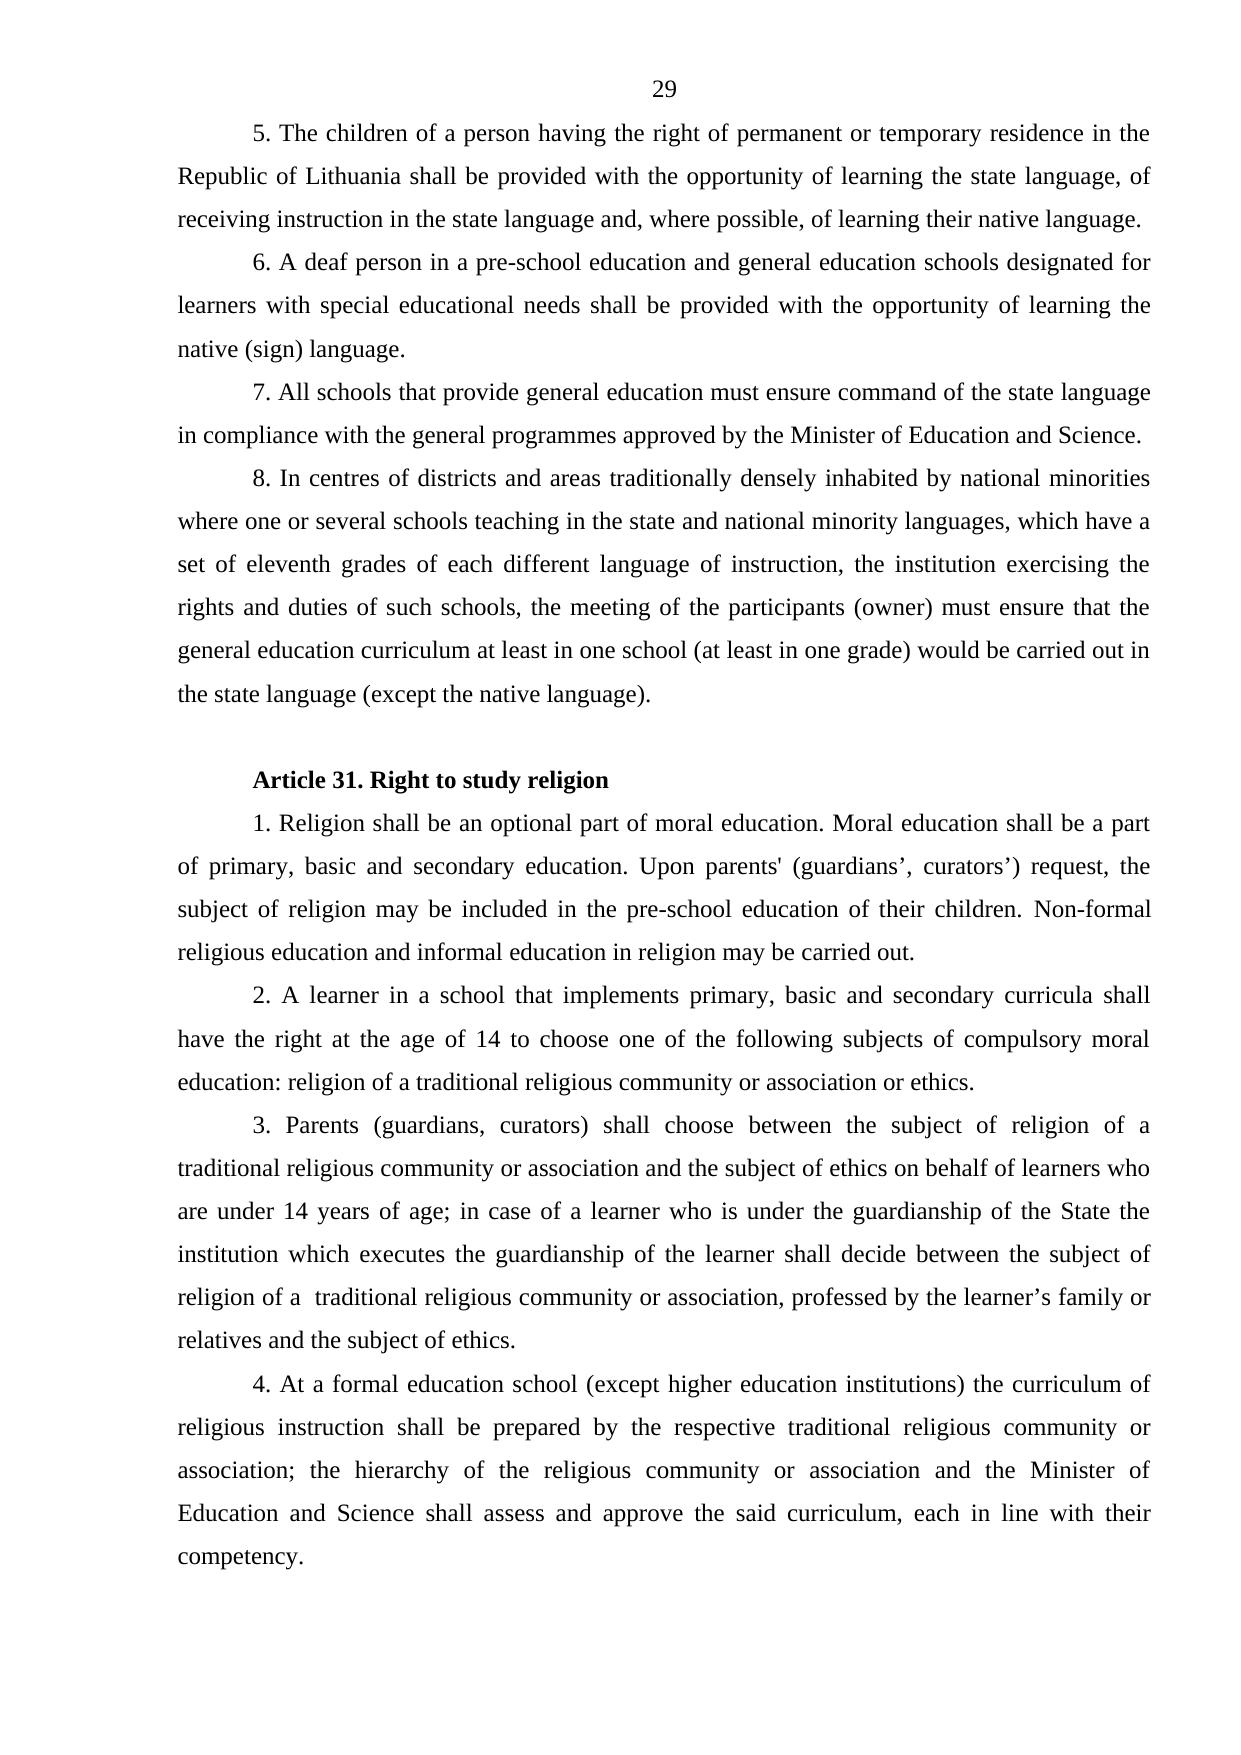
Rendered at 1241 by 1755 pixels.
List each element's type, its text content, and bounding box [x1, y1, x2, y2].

text 2. A learner in a school that implements primary, basic and secondary curricula shall have the right at the age of 14 to choose one of the following subjects of compulsory moral education: religion of a traditional religious community or association or ethics. [177, 981, 1152, 1096]
text 8. In centres of districts and areas traditionally densely inhabited by national minorities where one or several schools teaching in the state and national minority languages, which have a set of eleventh grades of each different language of instruction, the institution exercising the rights and duties of such schools, the meeting of the participants (owner) must ensure that the general education curriculum at least in one school (at least in one grade) would be carried out in the state language (except the native language). [177, 463, 1152, 707]
text 5. The children of a person having the right of permanent or temporary residence in the Republic of Lithuania shall be provided with the opportunity of learning the state language, of receiving instruction in the state language and, where possible, of learning their native language. [177, 118, 1152, 233]
text 6. A deaf person in a pre-school education and general education schools designated for learners with special educational needs shall be provided with the opportunity of learning the native (sign) language. [177, 247, 1152, 362]
text 7. All schools that provide general education must ensure command of the state language in compliance with the general programmes approved by the Minister of Education and Science. [177, 377, 1152, 449]
text 4. At a formal education school (except higher education institutions) the curriculum of religious instruction shall be prepared by the respective traditional religious community or association; the hierarchy of the religious community or association and the Minister of Education and Science shall assess and approve the said curriculum, each in line with their competency. [177, 1369, 1152, 1570]
text 1. Religion shall be an optional part of moral education. Moral education shall be a part of primary, basic and secondary education. Upon parents' (guardians’, curators’) request, the subject of religion may be included in the pre-school education of their children. Non-formal religious education and informal education in religion may be carried out. [177, 808, 1152, 966]
text 3. Parents (guardians, curators) shall choose between the subject of religion of a traditional religious community or association and the subject of ethics on behalf of learners who are under 14 years of age; in case of a learner who is under the guardianship of the State the institution which executes the guardianship of the learner shall decide between the subject of religion of a traditional religious community or association, professed by the learner’s family or relatives and the subject of ethics. [177, 1110, 1152, 1354]
text Article 31. Right to study religion [177, 765, 1152, 794]
